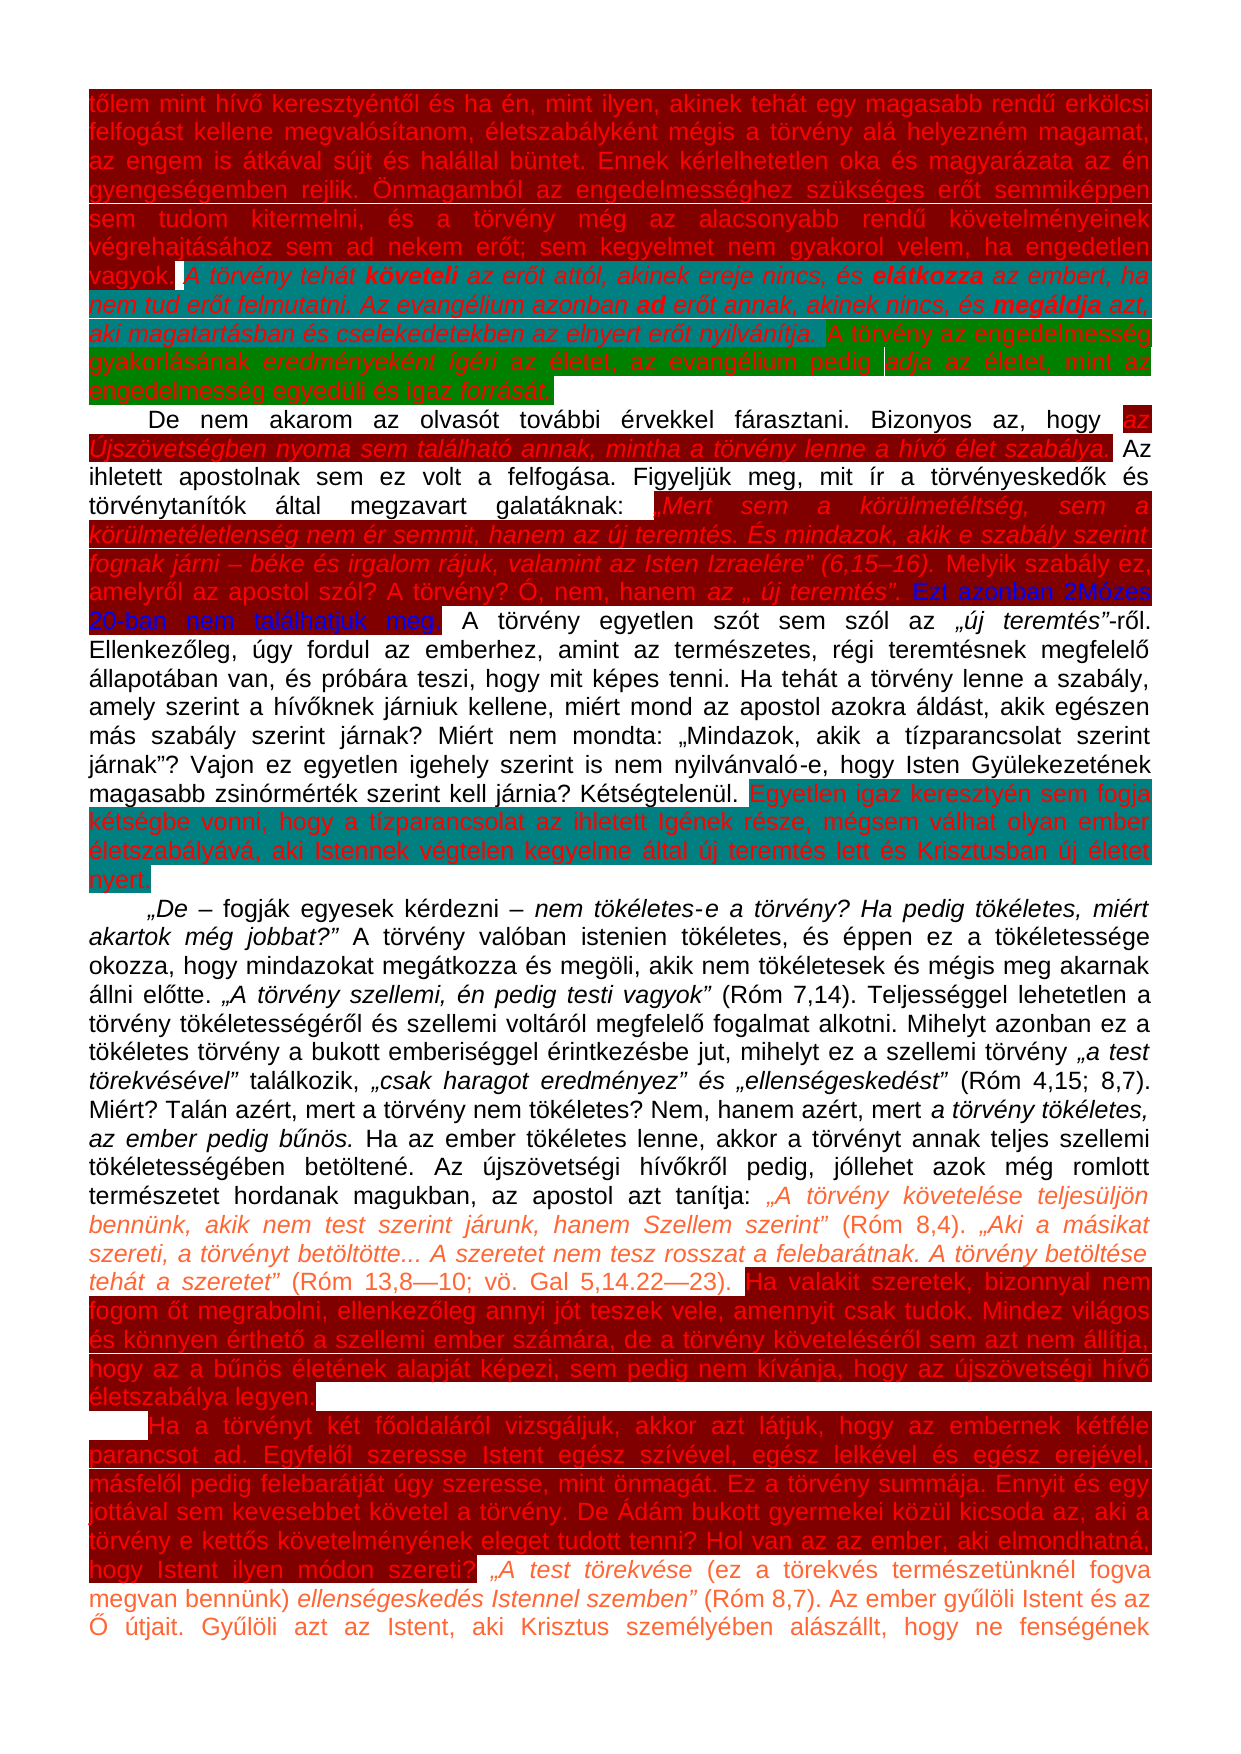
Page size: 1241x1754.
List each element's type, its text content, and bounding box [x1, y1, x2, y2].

text De nem akarom az olvasót további érvekkel fárasztani. Bizonyos az, hogy az Újszövetségben nyoma sem található annak, mintha a törvény lenne a hívő élet szabálya. Az ihletett apostolnak sem ez volt a felfogása. Figyeljük meg, mit ír a törvényeskedők és törvénytanítók által megzavart galatáknak: „Mert sem a körülmetéltség, sem a körülmetéletlenség nem ér semmit, hanem az új teremtés. És mindazok, akik e szabály szerint fognak járni – béke és irgalom rájuk, valamint az Isten Izraelére” (6,15–16). Melyik szabály ez, amelyről az apostol szól? A törvény? Ó, nem, hanem az „ új teremtés”. Ezt azonban 2Mózes 20-ban nem találhatjuk meg. A törvény egyetlen szót sem szól az „új teremtés”-ről. Ellenkezőleg, úgy fordul az emberhez, amint az természetes, régi teremtésnek megfelelő állapotában van, és próbára teszi, hogy mit képes tenni. Ha tehát a törvény lenne a szabály, amely szerint a hívőknek járniuk kellene, miért mond az apostol azokra áldást, akik egészen más szabály szerint járnak? Miért nem mondta: „Mindazok, akik a tízparancsolat szerint járnak”? Vajon ez egyetlen igehely szerint is nem nyilvánvaló‑e, hogy Isten Gyülekezetének magasabb zsinórmérték szerint kell járnia? Kétségtelenül. Egyetlen igaz keresztyén sem fogja kétségbe vonni, hogy a tízparancsolat az ihletett Igének része, mégsem válhat olyan ember életszabályává, aki Istennek végtelen kegyelme által új teremtés lett és Krisztusban új életet nyert. [88, 405, 1152, 893]
text Ha a törvényt két főoldaláról vizsgáljuk, akkor azt látjuk, hogy az embernek kétféle parancsot ad. Egyfelől szeresse Istent egész szívével, egész lelkével és egész erejével, másfelől pedig felebarátját úgy szeresse, mint önmagát. Ez a törvény summája. Ennyit és egy jottával sem kevesebbet követel a törvény. De Ádám bukott gyermekei közül kicsoda az, aki a törvény e kettős követelményének eleget tudott tenni? Hol van az az ember, aki elmondhatná, hogy Istent ilyen módon szereti? „A test törekvése (ez a törekvés természetünknél fogva megvan bennünk) ellenségeskedés Istennel szemben” (Róm 8,7). Az ember gyűlöli Istent és az Ő útjait. Gyűlöli azt az Istent, aki Krisztus személyében alászállt, hogy ne fenségének [88, 1411, 1152, 1641]
text „De – fogják egyesek kérdezni – nem tökéletes‑e a törvény? Ha pedig tökéletes, miért akartok még jobbat?” A törvény valóban istenien tökéletes, és éppen ez a tökéletessége okozza, hogy mindazokat megátkozza és megöli, akik nem tökéletesek és mégis meg akarnak állni előtte. „A törvény szellemi, én pedig testi vagyok” (Róm 7,14). Teljességgel lehetetlen a törvény tökéletességéről és szellemi voltáról megfelelő fogalmat alkotni. Mihelyt azonban ez a tökéletes törvény a bukott emberiséggel érintkezésbe jut, mihelyt ez a szellemi törvény „a test törekvésével” találkozik, „csak haragot eredményez” és „ellenségeskedést” (Róm 4,15; 8,7). Miért? Talán azért, mert a törvény nem tökéletes? Nem, hanem azért, mert a törvény tökéletes, az ember pedig bűnös. Ha az ember tökéletes lenne, akkor a törvényt annak teljes szellemi tökéletességében betöltené. Az újszövetségi hívőkről pedig, jóllehet azok még romlott természetet hordanak magukban, az apostol azt tanítja: „A törvény követelése teljesüljön bennünk, akik nem test szerint járunk, hanem Szellem szerint” (Róm 8,4). „Aki a másikat szereti, a törvényt betöltötte... A szeretet nem tesz rosszat a felebarátnak. A törvény betöltése tehát a szeretet” (Róm 13,8—10; vö. Gal 5,14.22—23). Ha valakit szeretek, bizonnyal nem fogom őt megrabolni, ellenkezőleg annyi jót teszek vele, amennyit csak tudok. Mindez világos és könnyen érthető a szellemi ember számára, de a törvény követeléséről sem azt nem állítja, hogy az a bűnös életének alapját képezi, sem pedig nem kívánja, hogy az újszövetségi hívő életszabálya legyen. [88, 893, 1152, 1411]
text tőlem mint hívő keresztyéntől és ha én, mint ilyen, akinek tehát egy magasabb rendű erkölcsi felfogást kellene megvalósítanom, életszabályként mégis a törvény alá helyezném magamat, az engem is átkával sújt és halállal büntet. Ennek kérlelhetetlen oka és magyarázata az én gyengeségemben rejlik. Önmagamból az engedelmességhez szükséges erőt semmiképpen sem tudom kitermelni, és a törvény még az alacsonyabb rendű követelményeinek végrehajtásához sem ad nekem erőt; sem kegyelmet nem gyakorol velem, ha engedetlen vagyok. A törvény tehát követeli az erőt attól, akinek ereje nincs, és elátkozza az embert, ha nem tud erőt felmutatni. Az evangélium azonban ad erőt annak, akinek nincs, és megáldja azt, aki magatartásban és cselekedetekben az elnyert erőt nyilvánítja. A törvény az engedelmesség gyakorlásának eredményeként ígéri az életet, az evangélium pedig adja az életet, mint az engedelmesség egyedüli és igaz forrását. [88, 88, 1152, 405]
